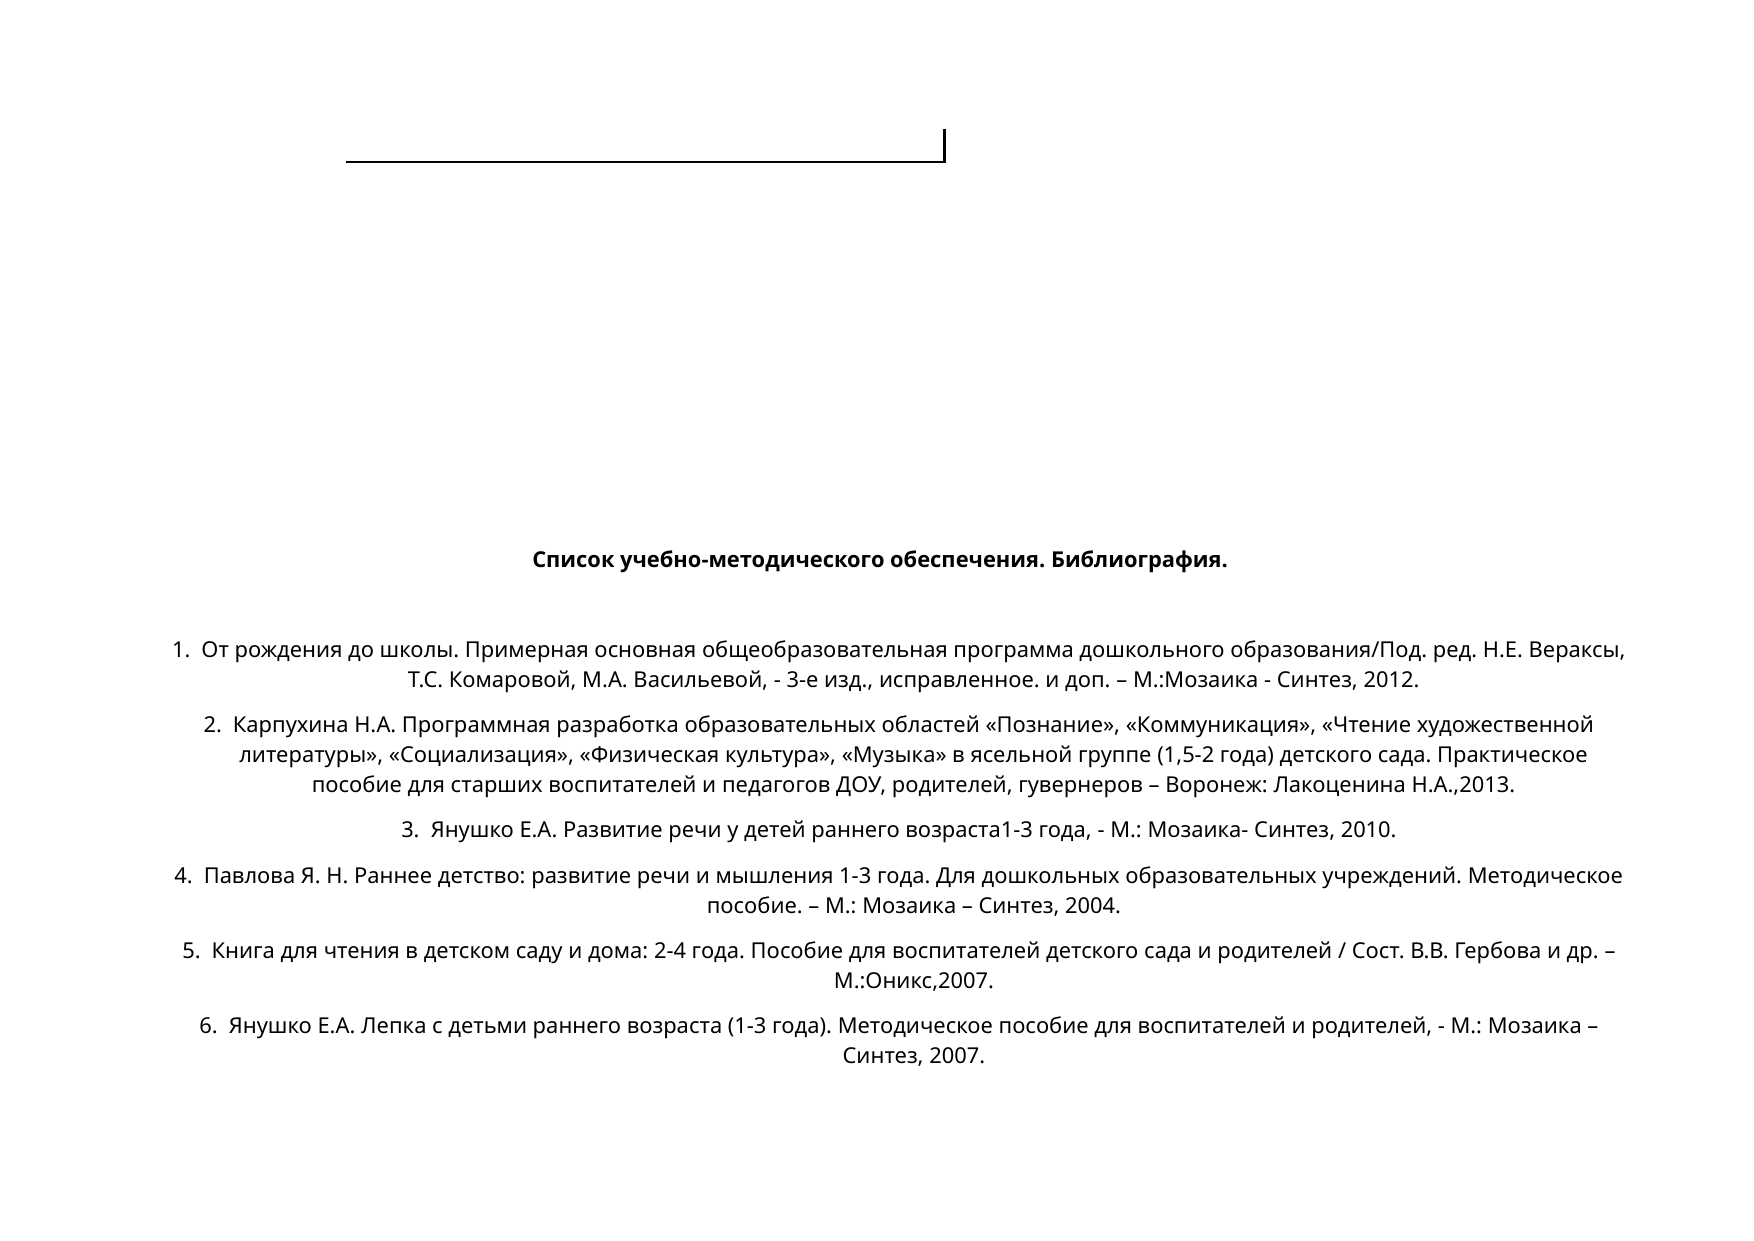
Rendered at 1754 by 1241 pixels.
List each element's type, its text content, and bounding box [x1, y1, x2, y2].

list Книга для чтения в детском саду и дома: 2-4 года. Пособие для воспитателей детского сада и родителей / Сост. В.В. Гербова и др. – М.:Оникс,2007. [162, 935, 1636, 994]
text Список учебно-методического обеспечения. Библиография. [118, 544, 1636, 574]
table_cell [336, 118, 956, 234]
table_cell [956, 118, 1651, 234]
list Янушко Е.А. Лепка с детьми раннего возраста (1-3 года). Методическое пособие для воспитателей и родителей, - М.: Мозаика – Синтез, 2007. [162, 1010, 1636, 1070]
list Карпухина Н.А. Программная разработка образовательных областей «Познание», «Коммуникация», «Чтение художественной литературы», «Социализация», «Физическая культура», «Музыка» в ясельной группе (1,5-2 года) детского сада. Практическое пособие для старших воспитателей и педагогов ДОУ, родителей, гувернеров – Воронеж: Лакоценина Н.А.,2013. [162, 709, 1636, 799]
list От рождения до школы. Примерная основная общеобразовательная программа дошкольного образования/Под. ред. Н.Е. Вераксы, Т.С. Комаровой, М.А. Васильевой, - 3-е изд., исправленное. и доп. – М.:Мозаика - Синтез, 2012. [162, 634, 1636, 694]
list Янушко Е.А. Развитие речи у детей раннего возраста1-3 года, - М.: Мозаика- Синтез, 2010. [162, 814, 1636, 844]
list Павлова Я. Н. Раннее детство: развитие речи и мышления 1-3 года. Для дошкольных образовательных учреждений. Методическое пособие. – М.: Мозаика – Синтез, 2004. [162, 860, 1636, 919]
table_cell [118, 118, 336, 234]
